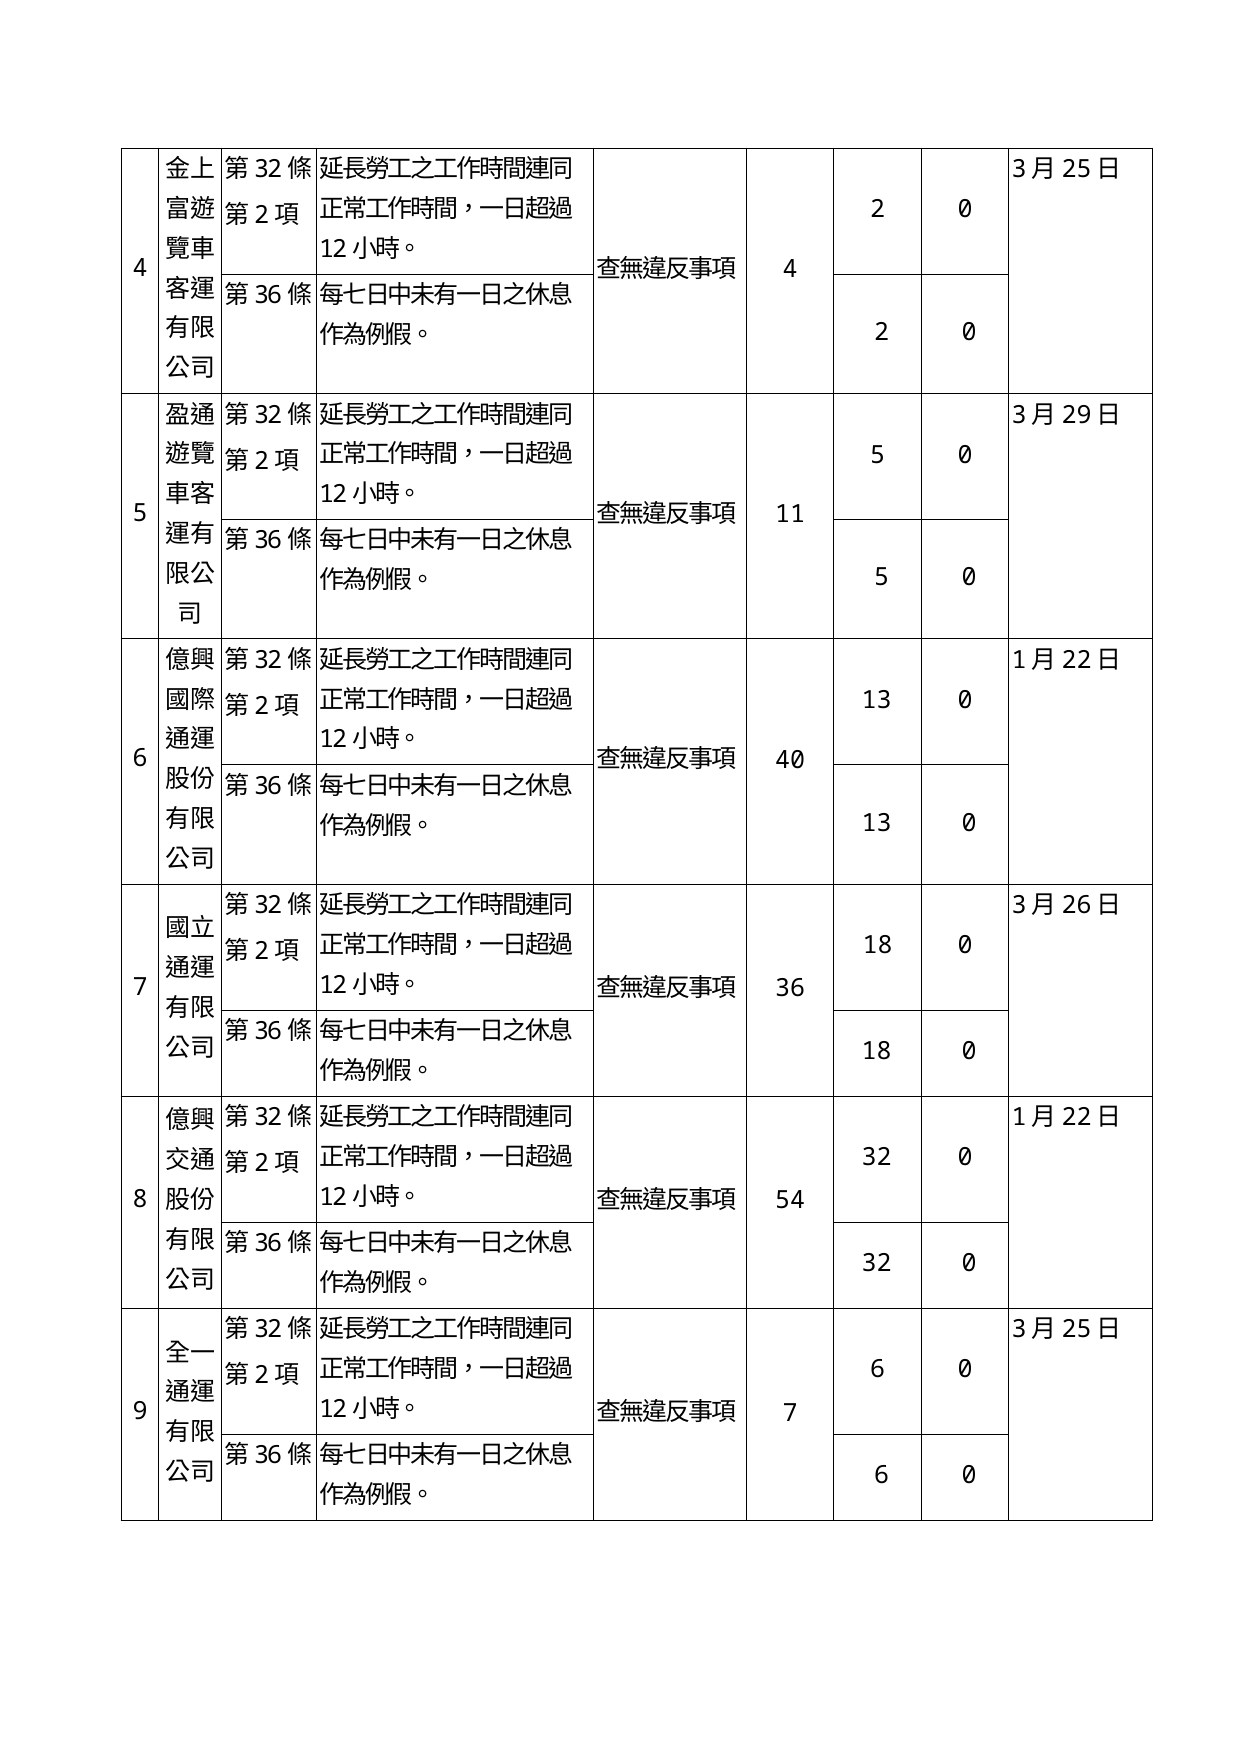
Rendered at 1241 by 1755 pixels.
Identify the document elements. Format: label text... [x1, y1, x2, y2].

table_cell 0 [922, 1097, 1008, 1222]
table_cell 0 [922, 275, 1008, 393]
table_cell 延長勞工之工作時間連同正常工作時間，一日超過12小時。 [317, 885, 593, 1009]
table_cell 每七日中未有一日之休息作為例假。 [317, 1435, 593, 1520]
table_cell 32 [834, 1097, 921, 1222]
table_cell 每七日中未有一日之休息作為例假。 [317, 1223, 593, 1308]
table_cell 第36條 [222, 1223, 316, 1308]
table_cell 延長勞工之工作時間連同正常工作時間，一日超過12小時。 [317, 149, 593, 274]
table_cell 8 [122, 1097, 158, 1308]
table_cell 查無違反事項 [594, 639, 746, 884]
table_cell 7 [122, 885, 158, 1096]
table_cell 查無違反事項 [594, 394, 746, 638]
table_cell 0 [922, 1309, 1008, 1434]
table_cell 延長勞工之工作時間連同正常工作時間，一日超過12小時。 [317, 394, 593, 519]
table_cell 每七日中未有一日之休息作為例假。 [317, 1011, 593, 1096]
table_cell 查無違反事項 [594, 1097, 746, 1308]
table_cell 延長勞工之工作時間連同正常工作時間，一日超過12小時。 [317, 1309, 593, 1434]
table_cell 54 [747, 1097, 833, 1308]
table_cell 第32條 第2項 [222, 149, 316, 274]
table_cell 1月22日 [1009, 1097, 1152, 1308]
table_cell 5 [122, 394, 158, 638]
table_cell 9 [122, 1309, 158, 1520]
table_cell 6 [122, 639, 158, 884]
table_cell 0 [922, 394, 1008, 519]
table_cell 第32條 第2項 [222, 1309, 316, 1434]
table_cell 2 [834, 149, 921, 274]
table_cell 查無違反事項 [594, 149, 746, 393]
table_cell 3月29日 [1009, 394, 1152, 638]
table_cell 0 [922, 1223, 1008, 1308]
table_cell 13 [834, 639, 921, 764]
table_cell 3月25日 [1009, 1309, 1152, 1520]
table_cell 第32條 第2項 [222, 885, 316, 1009]
table_cell 32 [834, 1223, 921, 1308]
table_cell 0 [922, 1435, 1008, 1520]
table_cell 查無違反事項 [594, 1309, 746, 1520]
table_cell 查無違反事項 [594, 885, 746, 1096]
table_cell 每七日中未有一日之休息作為例假。 [317, 520, 593, 638]
table_cell 第32條 第2項 [222, 1097, 316, 1222]
table_cell 第32條 第2項 [222, 639, 316, 764]
table_cell 每七日中未有一日之休息作為例假。 [317, 765, 593, 884]
table_cell 5 [834, 520, 921, 638]
table_cell 全一通運有限公司 [159, 1309, 221, 1520]
table_cell 6 [834, 1435, 921, 1520]
table_cell 每七日中未有一日之休息作為例假。 [317, 275, 593, 393]
table_cell 4 [747, 149, 833, 393]
table_cell 4 [122, 149, 158, 393]
table_cell 0 [922, 639, 1008, 764]
table_cell 18 [834, 1011, 921, 1096]
table_cell 5 [834, 394, 921, 519]
table_cell 0 [922, 765, 1008, 884]
table_cell 金上富遊覽車客運有限公司 [159, 149, 221, 393]
table_cell 億興國際通運股份有限公司 [159, 639, 221, 884]
table_cell 0 [922, 149, 1008, 274]
table_cell 第36條 [222, 1435, 316, 1520]
table_cell 36 [747, 885, 833, 1096]
table_cell 盈通遊覽車客運有限公司 [159, 394, 221, 638]
table_cell 第36條 [222, 520, 316, 638]
table_cell 第32條 第2項 [222, 394, 316, 519]
table_cell 延長勞工之工作時間連同正常工作時間，一日超過12小時。 [317, 1097, 593, 1222]
table_cell 6 [834, 1309, 921, 1434]
table_cell 3月25日 [1009, 149, 1152, 393]
table_cell 1月22日 [1009, 639, 1152, 884]
table_cell 3月26日 [1009, 885, 1152, 1096]
table_cell 0 [922, 885, 1008, 1009]
table_cell 11 [747, 394, 833, 638]
table_cell 延長勞工之工作時間連同正常工作時間，一日超過12小時。 [317, 639, 593, 764]
table_cell 第36條 [222, 275, 316, 393]
table_cell 第36條 [222, 1011, 316, 1096]
table_cell 13 [834, 765, 921, 884]
table_cell 0 [922, 1011, 1008, 1096]
table_cell 第36條 [222, 765, 316, 884]
table_cell 國立通運有限公司 [159, 885, 221, 1096]
table_cell 億興交通股份有限公司 [159, 1097, 221, 1308]
table_cell 0 [922, 520, 1008, 638]
table_cell 40 [747, 639, 833, 884]
table_cell 2 [834, 275, 921, 393]
table_cell 18 [834, 885, 921, 1009]
table_cell 7 [747, 1309, 833, 1520]
